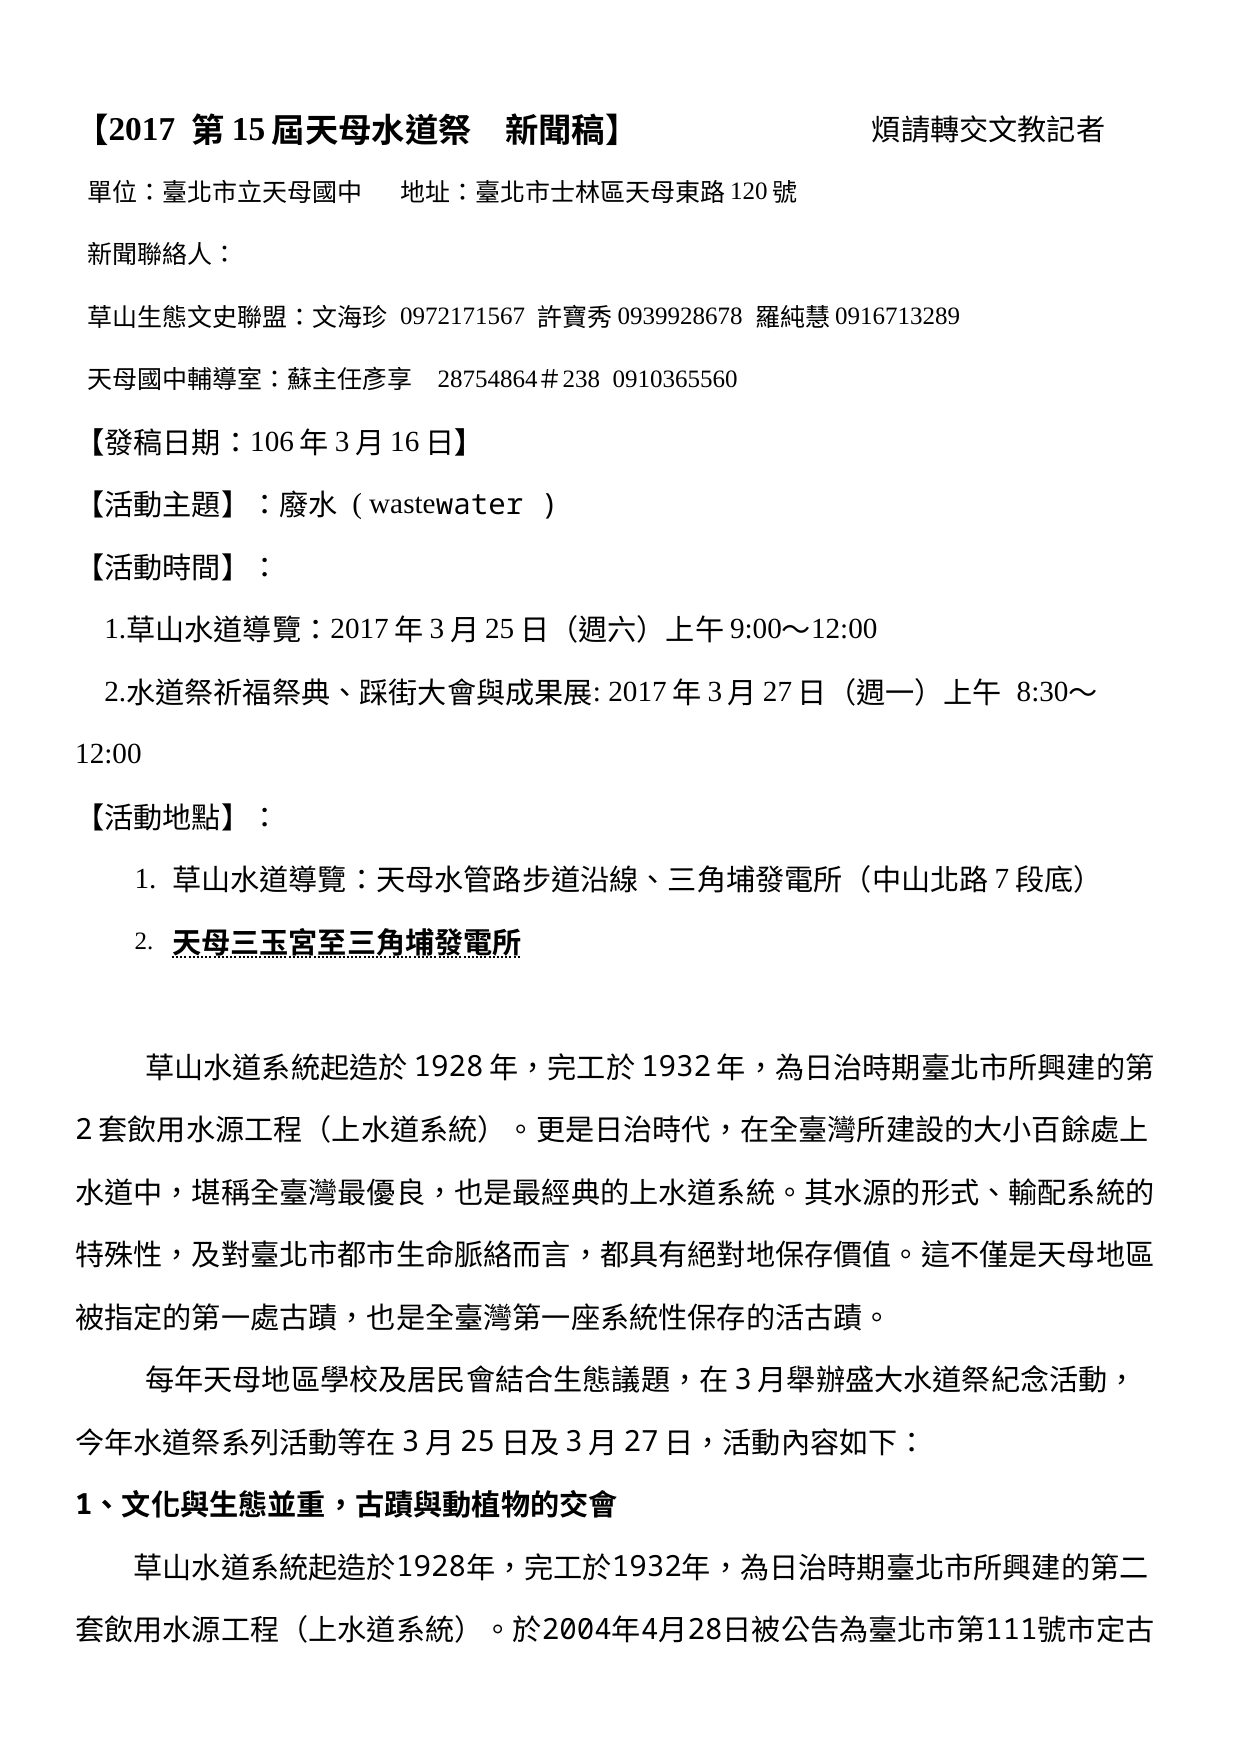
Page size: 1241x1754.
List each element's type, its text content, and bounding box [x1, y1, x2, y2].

text 【活動時間】： [75, 524, 1162, 586]
text 草山生態文史聯盟：文海珍 0972171567 許寶秀0939928678 羅純慧0916713289 [75, 274, 1162, 336]
text 單位：臺北市立天母國中 地址：臺北市士林區天母東路120號 [75, 149, 1162, 211]
text 1、文化與生態並重，古蹟與動植物的交會 [75, 1461, 1162, 1524]
list 草山水道導覽：天母水管路步道沿線、三角埔發電所（中山北路7段底） [134, 836, 1162, 899]
text 2.水道祭祈福祭典、踩街大會與成果展: 2017年3月27日（週一）上午 8:30～12:00 [75, 649, 1162, 774]
list 天母三玉宮至三角埔發電所 [134, 899, 1162, 961]
text 草山水道系統起造於1928年，完工於1932年，為日治時期臺北市所興建的第二套飲用水源工程（上水道系統）。於2004年4月28日被公告為臺北市第111號市定古 [75, 1524, 1162, 1649]
text 每年天母地區學校及居民會結合生態議題，在3月舉辦盛大水道祭紀念活動，今年水道祭系列活動等在3月25日及3月27日，活動內容如下： [75, 1336, 1162, 1461]
text 【發稿日期：106年3月16日】 [75, 399, 1162, 461]
text 1.草山水道導覽：2017年3月25日（週六）上午9:00～12:00 [75, 586, 1162, 649]
text 【2017 第15屆天母水道祭 新聞稿】 煩請轉交文教記者 [75, 86, 1162, 149]
text 【活動地點】： [75, 774, 1162, 836]
text 天母國中輔導室：蘇主任彥享 28754864＃238 0910365560 [75, 336, 1162, 399]
text 新聞聯絡人： [75, 211, 1162, 274]
text 草山水道系統起造於1928年，完工於1932年，為日治時期臺北市所興建的第2套飲用水源工程（上水道系統）。更是日治時代，在全臺灣所建設的大小百餘處上水道中，堪稱全臺灣最優良，也是最經典的上水道系統。其水源的形式、輸配系統的特殊性，及對臺北市都市生命脈絡而言，都具有絕對地保存價值。這不僅是天母地區被指定的第一處古蹟，也是全臺灣第一座系統性保存的活古蹟。 [75, 1024, 1162, 1336]
text 【活動主題】：廢水 ( wastewater ) [75, 461, 1162, 524]
